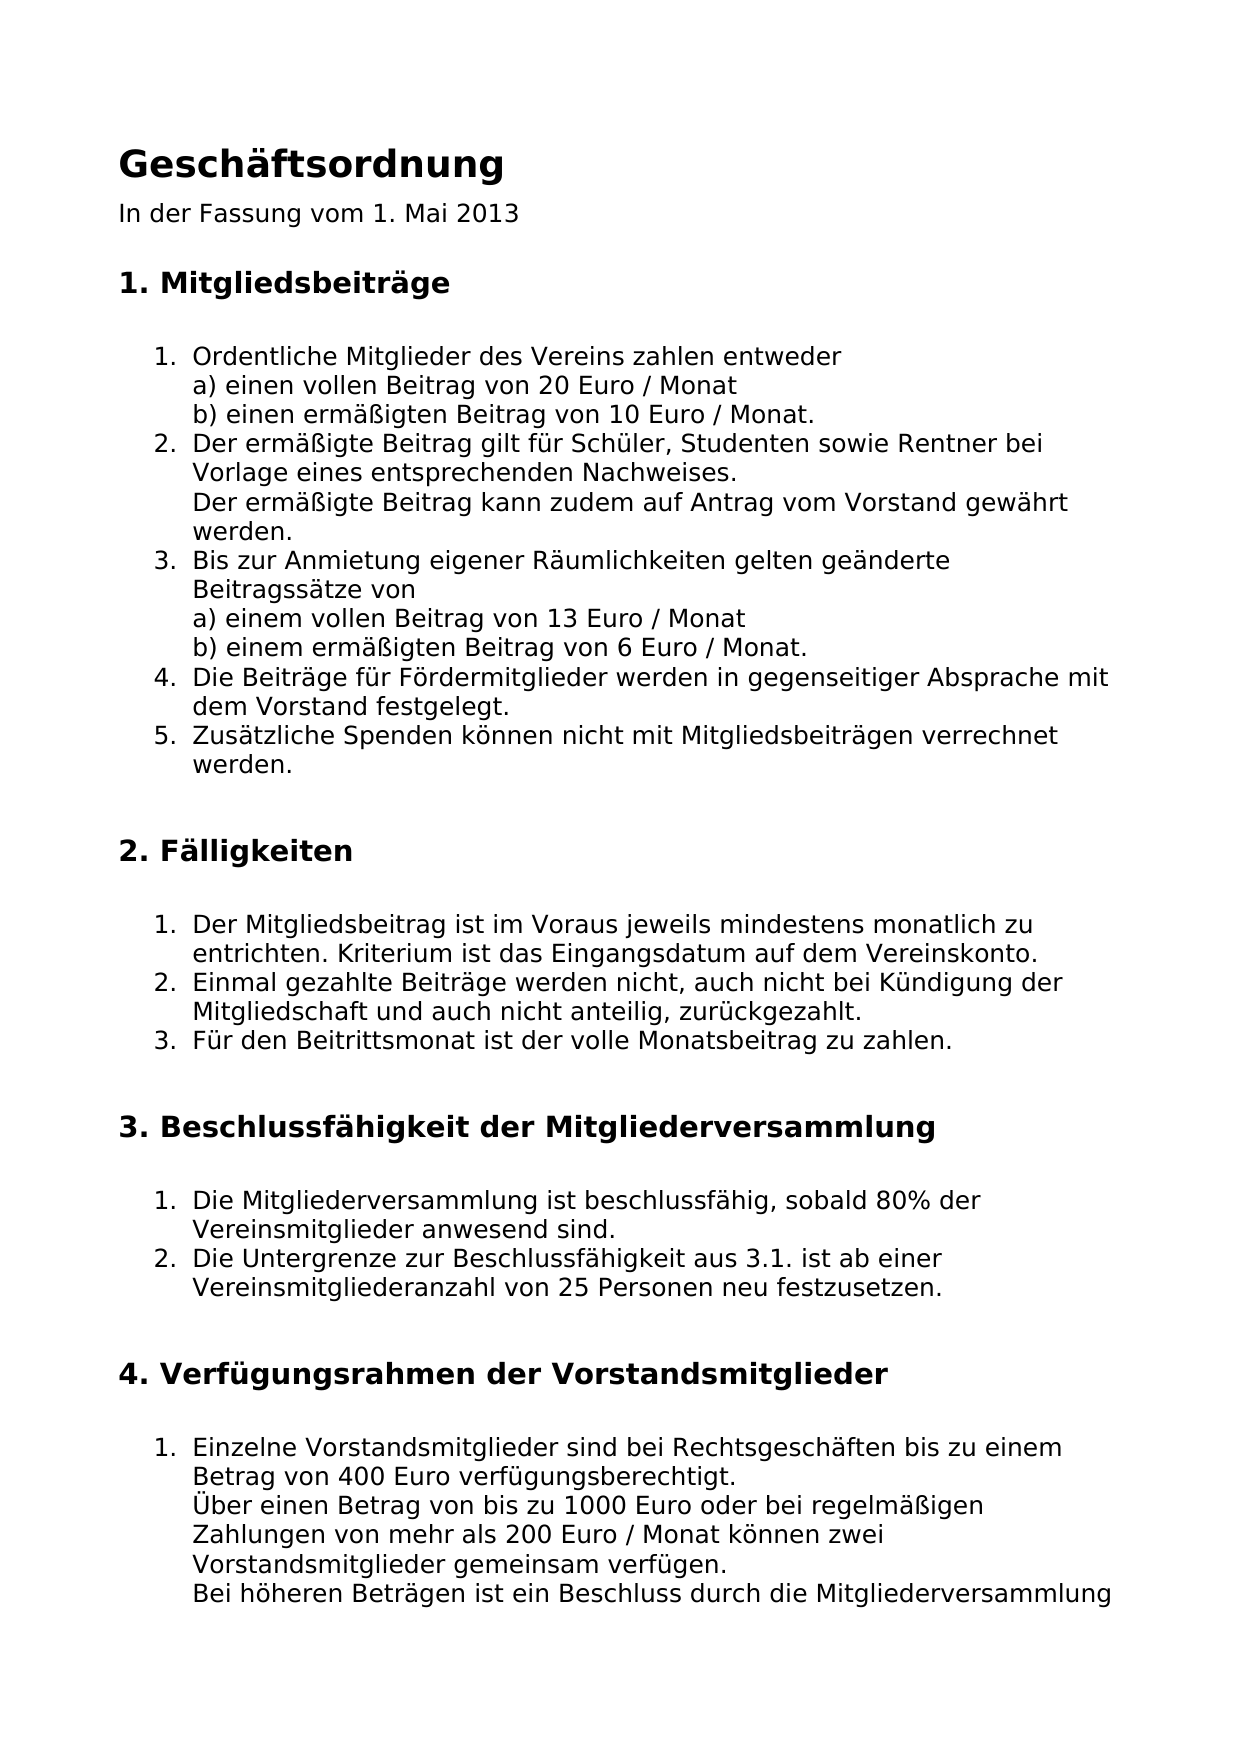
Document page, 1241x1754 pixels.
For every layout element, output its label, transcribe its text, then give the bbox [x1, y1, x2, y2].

subtitle 4. Verfügungsrahmen der Vorstandsmitglieder [118, 1357, 1122, 1391]
list Ordentliche Mitglieder des Vereins zahlen entweder a) einen vollen Beitrag von 20 Euro / Monat b) einen ermäßigten Beitrag von 10 Euro / Monat. [177, 342, 1122, 429]
list Einzelne Vorstandsmitglieder sind bei Rechtsgeschäften bis zu einem Betrag von 400 Euro verfügungsberechtigt. Über einen Betrag von bis zu 1000 Euro oder bei regelmäßigen Zahlungen von mehr als 200 Euro / Monat können zwei Vorstandsmitglieder gemeinsam verfügen. Bei höheren Beträgen ist ein Beschluss durch die Mitgliederversammlung [177, 1433, 1122, 1608]
list Der ermäßigte Beitrag gilt für Schüler, Studenten sowie Rentner bei Vorlage eines entsprechenden Nachweises. Der ermäßigte Beitrag kann zudem auf Antrag vom Vorstand gewährt werden. [177, 429, 1122, 546]
list Einmal gezahlte Beiträge werden nicht, auch nicht bei Kündigung der Mitgliedschaft und auch nicht anteilig, zurückgezahlt. [177, 968, 1122, 1026]
subtitle 3. Beschlussfähigkeit der Mitgliederversammlung [118, 1110, 1122, 1144]
subtitle Geschäftsordnung [118, 143, 1122, 187]
text In der Fassung vom 1. Mai 2013 [118, 199, 1122, 228]
list Für den Beitrittsmonat ist der volle Monatsbeitrag zu zahlen. [177, 1026, 1122, 1056]
list Zusätzliche Spenden können nicht mit Mitgliedsbeiträgen verrechnet werden. [177, 721, 1122, 779]
list Die Beiträge für Fördermitglieder werden in gegenseitiger Absprache mit dem Vorstand festgelegt. [177, 663, 1122, 721]
subtitle 1. Mitgliedsbeiträge [118, 266, 1122, 300]
list Der Mitgliedsbeitrag ist im Voraus jeweils mindestens monatlich zu entrichten. Kriterium ist das Eingangsdatum auf dem Vereinskonto. [177, 910, 1122, 968]
list Die Untergrenze zur Beschlussfähigkeit aus 3.1. ist ab einer Vereinsmitgliederanzahl von 25 Personen neu festzusetzen. [177, 1244, 1122, 1303]
subtitle 2. Fälligkeiten [118, 834, 1122, 868]
list Bis zur Anmietung eigener Räumlichkeiten gelten geänderte Beitragssätze von a) einem vollen Beitrag von 13 Euro / Monat b) einem ermäßigten Beitrag von 6 Euro / Monat. [177, 546, 1122, 663]
list Die Mitgliederversammlung ist beschlussfähig, sobald 80% der Vereinsmitglieder anwesend sind. [177, 1186, 1122, 1244]
